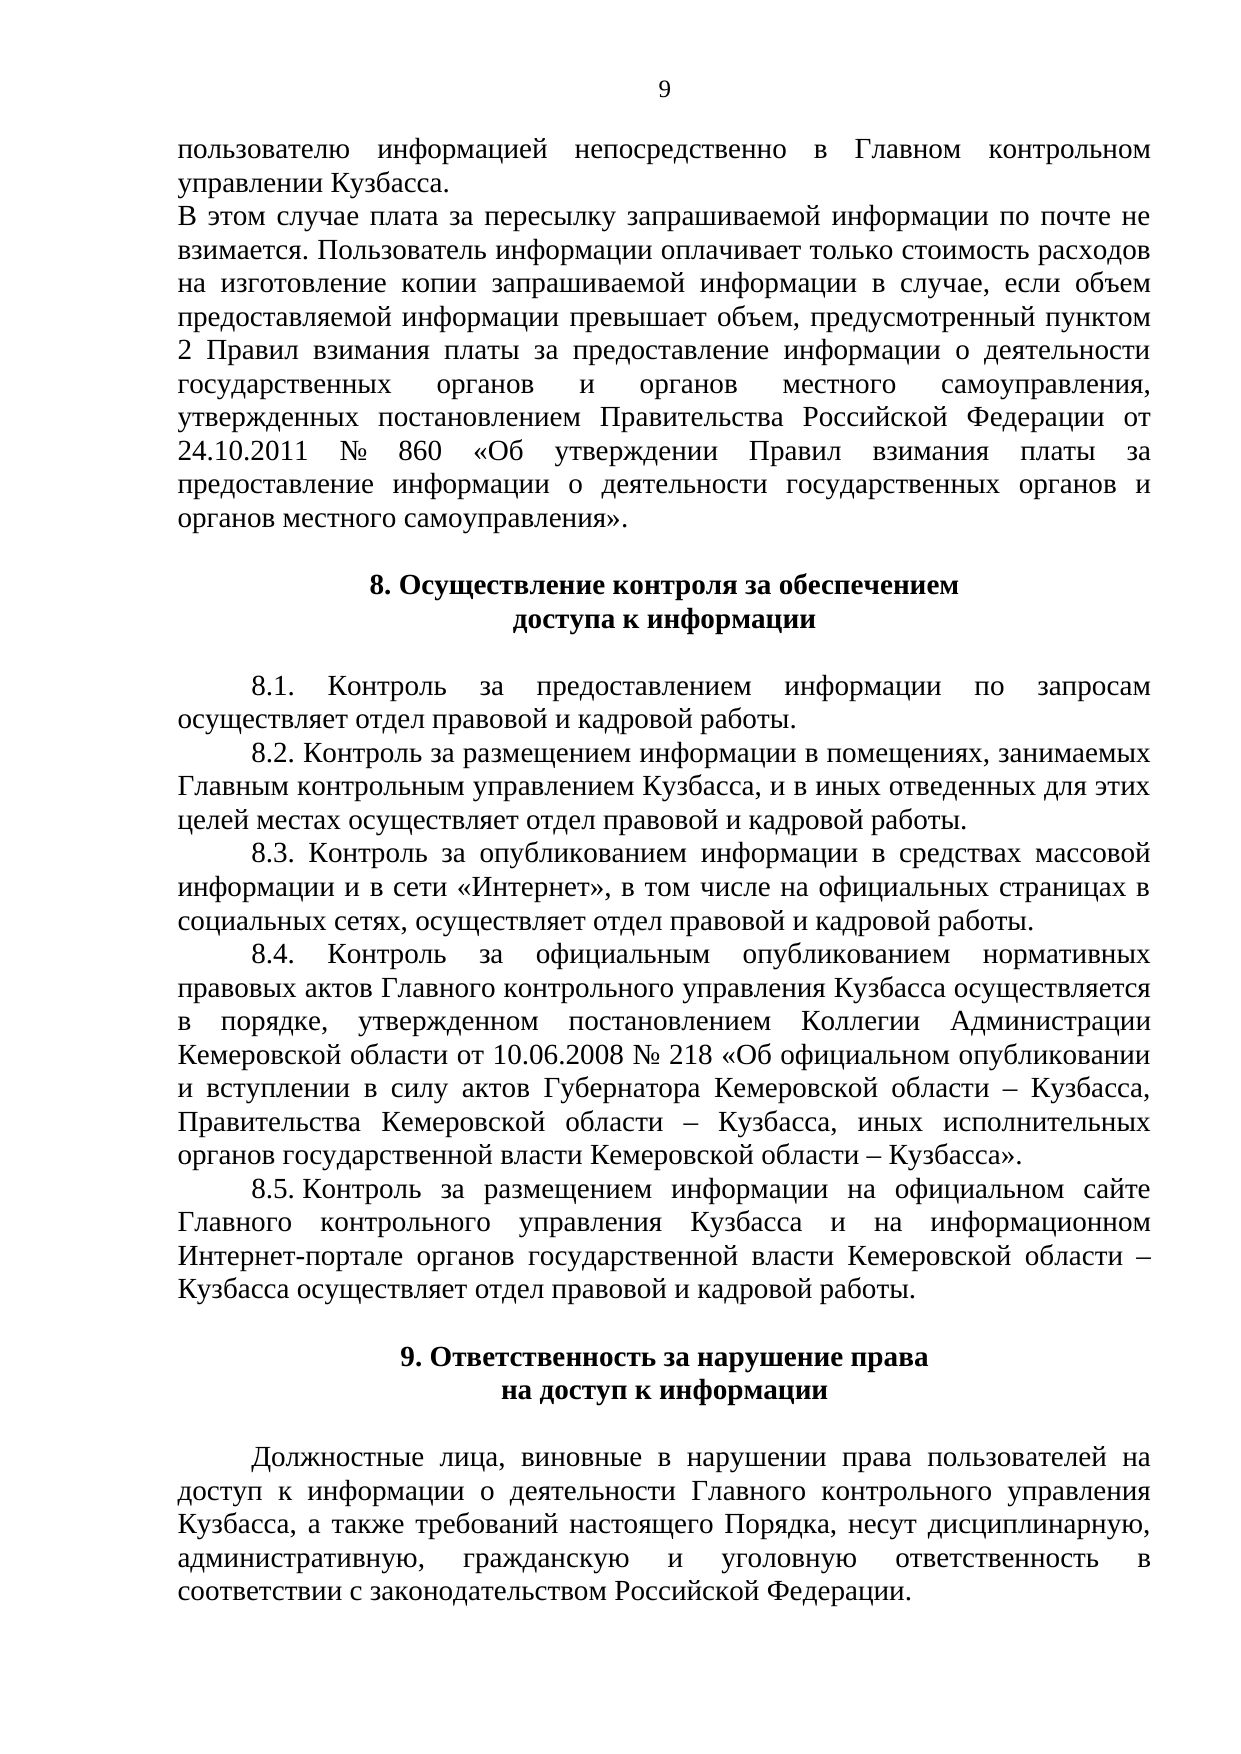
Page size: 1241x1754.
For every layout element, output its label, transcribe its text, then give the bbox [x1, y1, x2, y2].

text В этом случае плата за пересылку запрашиваемой информации по почте не взимается. Пользователь информации оплачивает только стоимость расходов на изготовление копии запрашиваемой информации в случае, если объем предоставляемой информации превышает объем, предусмотренный пунктом 2 Правил взимания платы за предоставление информации о деятельности государственных органов и органов местного самоуправления, утвержденных постановлением Правительства Российской Федерации от 24.10.2011 № 860 «Об утверждении Правил взимания платы за предоставление информации о деятельности государственных органов и органов местного самоуправления». [177, 198, 1152, 534]
text 9. Ответственность за нарушение права [177, 1339, 1152, 1372]
text Должностные лица, виновные в нарушении права пользователей на доступ к информации о деятельности Главного контрольного управления Кузбасса, а также требований настоящего Порядка, несут дисциплинарную, административную, гражданскую и уголовную ответственность в соответствии с законодательством Российской Федерации. [177, 1439, 1152, 1607]
text 8.5. Контроль за размещением информации на официальном сайте Главного контрольного управления Кузбасса и на информационном Интернет-портале органов государственной власти Кемеровской области – Кузбасса осуществляет отдел правовой и кадровой работы. [177, 1171, 1152, 1305]
text на доступ к информации [177, 1372, 1152, 1406]
text пользователю информацией непосредственно в Главном контрольном управлении Кузбасса. [177, 131, 1152, 198]
text 8.3. Контроль за опубликованием информации в средствах массовой информации и в сети «Интернет», в том числе на официальных страницах в социальных сетях, осуществляет отдел правовой и кадровой работы. [177, 836, 1152, 936]
text доступа к информации [177, 601, 1152, 634]
text 8.1. Контроль за предоставлением информации по запросам осуществляет отдел правовой и кадровой работы. [177, 668, 1152, 735]
text 8.2. Контроль за размещением информации в помещениях, занимаемых Главным контрольным управлением Кузбасса, и в иных отведенных для этих целей местах осуществляет отдел правовой и кадровой работы. [177, 735, 1152, 836]
text 8.4. Контроль за официальным опубликованием нормативных правовых актов Главного контрольного управления Кузбасса осуществляется в порядке, утвержденном постановлением Коллегии Администрации Кемеровской области от 10.06.2008 № 218 «Об официальном опубликовании и вступлении в силу актов Губернатора Кемеровской области – Кузбасса, Правительства Кемеровской области – Кузбасса, иных исполнительных органов государственной власти Кемеровской области – Кузбасса». [177, 936, 1152, 1171]
text 8. Осуществление контроля за обеспечением [177, 567, 1152, 601]
